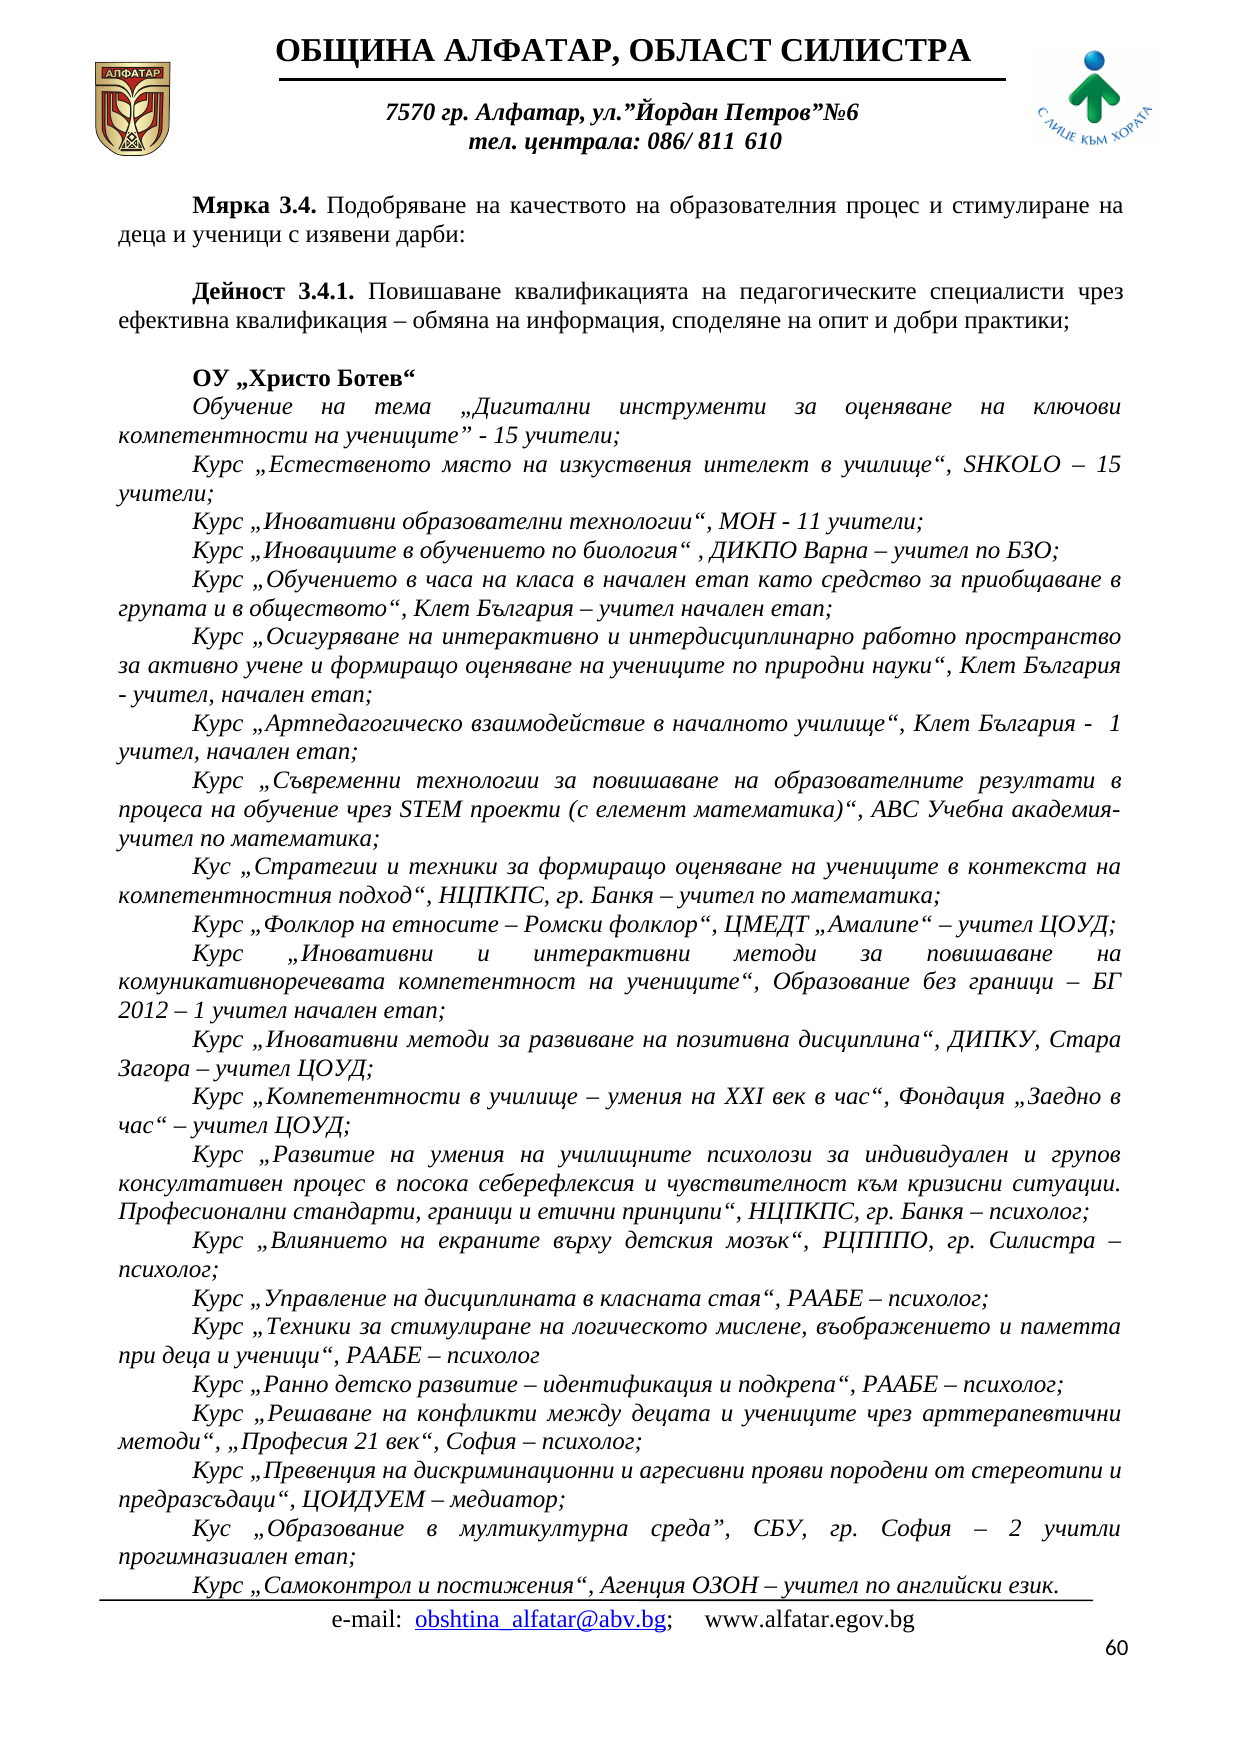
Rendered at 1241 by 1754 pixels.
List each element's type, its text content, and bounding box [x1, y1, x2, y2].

text Курс „Артпедагогическо взаимодействие в началното училище“, Клет България - 1 учител, начален етап; [118, 708, 1124, 765]
text Курс „Решаване на конфликти между децата и учениците чрез арттерапевтични методи“, „Професия 21 век“, София – психолог; [118, 1398, 1124, 1455]
text Курс „Иновативни образователни технологии“, МОН - 11 учители; [118, 506, 1124, 535]
text Курс „Иновациите в обучението по биология“ , ДИКПО Варна – учител по БЗО; [118, 535, 1124, 564]
text Курс „Самоконтрол и постижения“, Агенция ОЗОН – учител по английски език. [118, 1570, 1124, 1599]
text Курс „Техники за стимулиране на логическото мислене, въображението и паметта при деца и ученици“, РААБЕ – психолог [118, 1311, 1124, 1369]
text Дейност 3.4.1. Повишаване квалификацията на педагогическите специалисти чрез ефективна квалификация – обмяна на информация, споделяне на опит и добри практики; [118, 276, 1124, 334]
text Мярка 3.4. Подобряване на качеството на образователния процес и стимулиране на деца и ученици с изявени дарби: [118, 190, 1124, 248]
text Курс „Естественото място на изкуствения интелект в училище“, SHKOLO – 15 учители; [118, 449, 1124, 506]
text Курс „Влиянието на екраните върху детския мозък“, РЦПППО, гр. Силистра – психолог; [118, 1225, 1124, 1283]
text Курс „Превенция на дискриминационни и агресивни прояви породени от стереотипи и предразсъдаци“, ЦОИДУЕМ – медиатор; [118, 1455, 1124, 1513]
text Кус „Стратегии и техники за формиращо оценяване на учениците в контекста на компетентностния подход“, НЦПКПС, гр. Банкя – учител по математика; [118, 851, 1124, 909]
text Курс „Компетентности в училище – умения на XXI век в час“, Фондация „Заедно в час“ – учител ЦОУД; [118, 1081, 1124, 1139]
text Курс „Фолклор на етносите – Ромски фолклор“, ЦМЕДТ „Амалипе“ – учител ЦОУД; [118, 909, 1124, 938]
text Курс „Управление на дисциплината в класната стая“, РААБЕ – психолог; [118, 1283, 1124, 1311]
text ОУ „Христо Ботев“ [192, 363, 1124, 391]
text Курс „Съвременни технологии за повишаване на образователните резултати в процеса на обучение чрез STEM проекти (с елемент математика)“, ABC Учебна академия- учител по математика; [118, 765, 1124, 851]
text Обучение на тема „Дигитални инструменти за оценяване на ключови компетентности на учениците” - 15 учители; [118, 391, 1124, 449]
text Курс „Иновативни и интерактивни методи за повишаване на комуникативноречевата компетентност на учениците“, Образование без граници – БГ 2012 – 1 учител начален етап; [118, 938, 1124, 1024]
text Курс „Обучението в часа на класа в начален етап като средство за приобщаване в групата и в обществото“, Клет България – учител начален етап; [118, 564, 1124, 621]
text Курс „Ранно детско развитие – идентификация и подкрепа“, РААБЕ – психолог; [118, 1369, 1124, 1398]
text Курс „Осигуряване на интерактивно и интердисциплинарно работно пространство за активно учене и формиращо оценяване на учениците по природни науки“, Клет България - учител, начален етап; [118, 621, 1124, 708]
text Курс „Иновативни методи за развиване на позитивна дисциплина“, ДИПКУ, Стара Загора – учител ЦОУД; [118, 1024, 1124, 1081]
text Кус „Образование в мултикултурна среда”, СБУ, гр. София – 2 учитли прогимназиален етап; [118, 1513, 1124, 1570]
text Курс „Развитие на умения на училищните психолози за индивидуален и групов консултативен процес в посока себерефлексия и чувствителност към кризисни ситуации. Професионални стандарти, граници и етични принципи“, НЦПКПС, гр. Банкя – психолог; [118, 1139, 1124, 1225]
